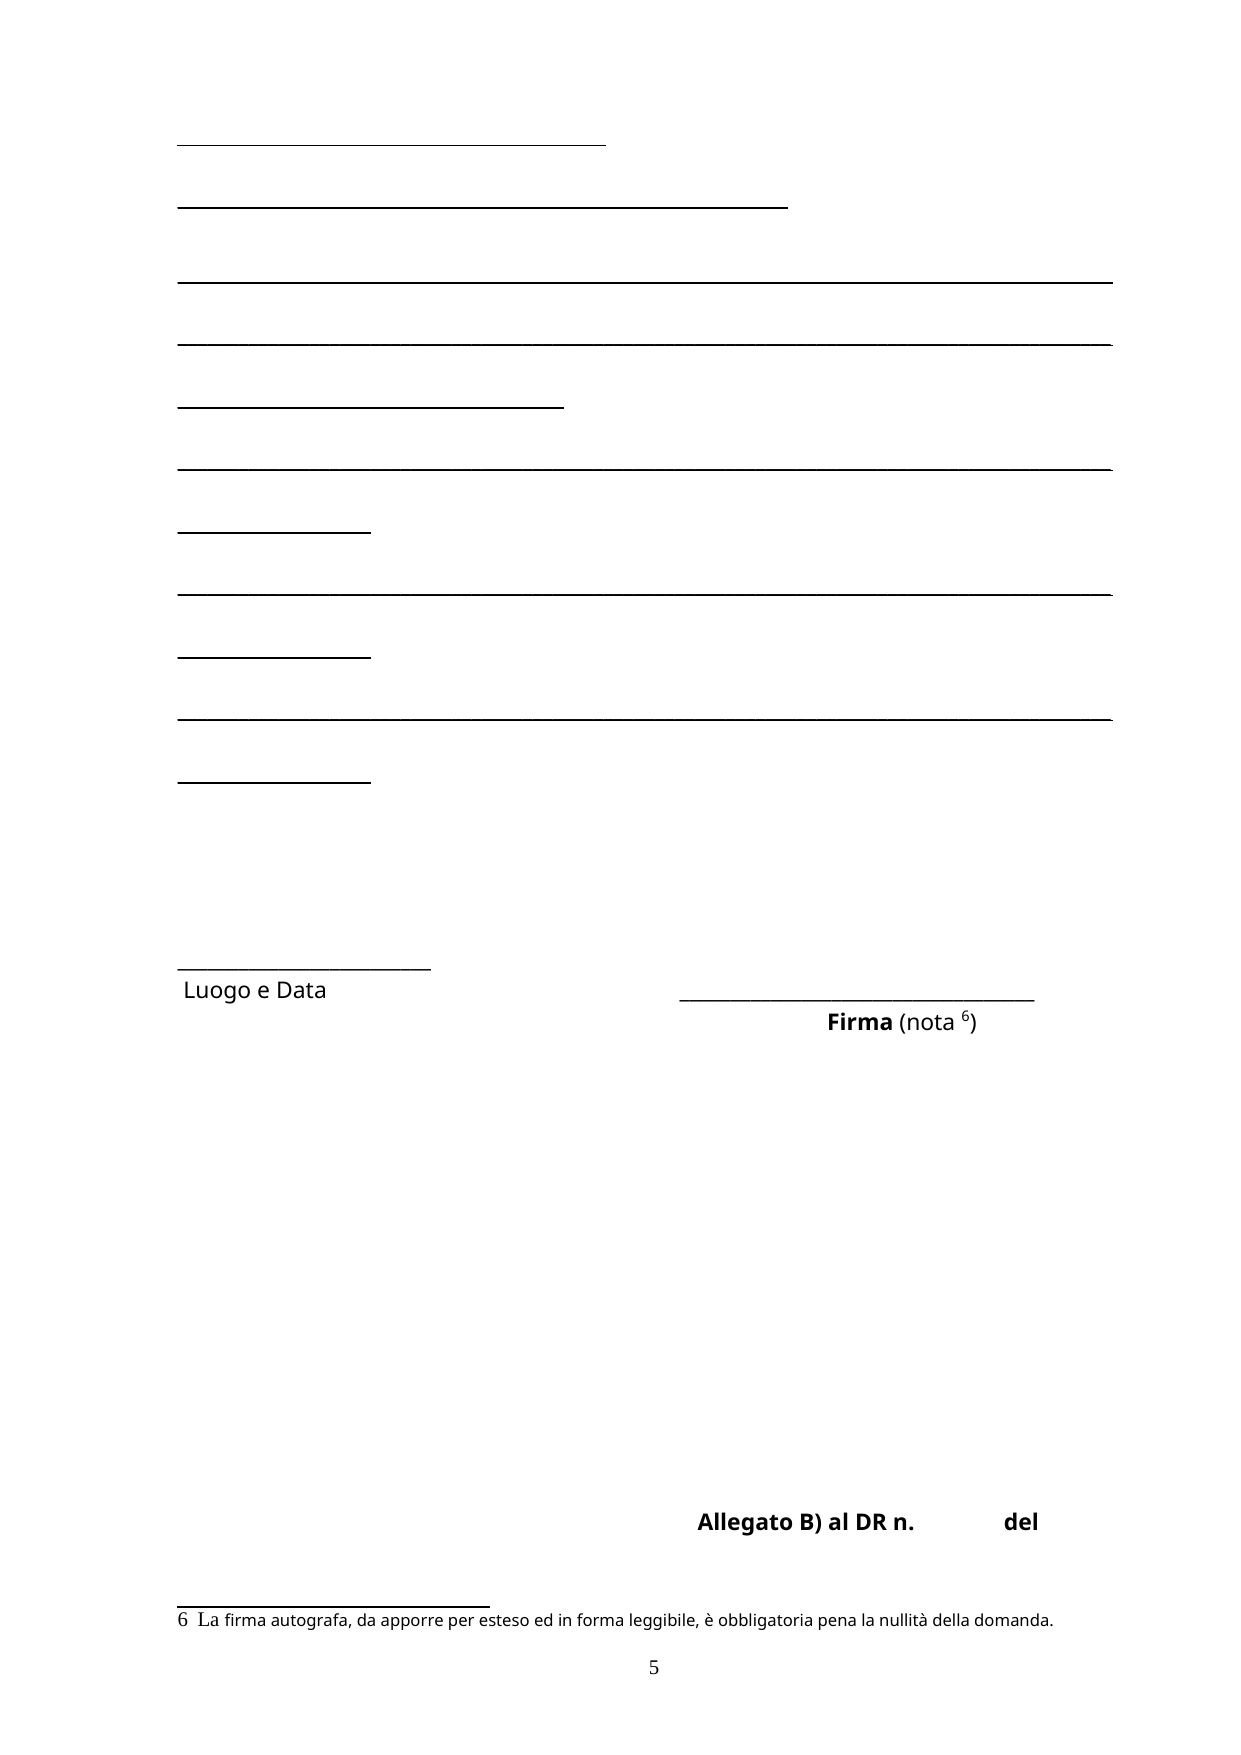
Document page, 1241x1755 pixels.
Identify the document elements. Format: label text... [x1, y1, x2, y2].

text Luogo e Data ___________________________________ [177, 974, 1093, 1006]
text _________________________ [177, 943, 1093, 974]
text Allegato B) al DR n. del [516, 1506, 1122, 1537]
text ______________________________________________________________________________________________________________________________________________________________________________________________________________________________ [177, 256, 1122, 412]
text Firma (nota ) [177, 1006, 1093, 1037]
text ____________________________________________________________ [177, 118, 1122, 212]
text _______________________________________________________________________________________________________________ [177, 693, 1122, 787]
text _______________________________________________________________________________________________________________ [177, 443, 1122, 537]
text _______________________________________________________________________________________________________________ [177, 568, 1122, 662]
text La firma autografa, da apporre per esteso ed in forma leggibile, è obbligatoria pena la nullità della domanda. [177, 1607, 1122, 1631]
